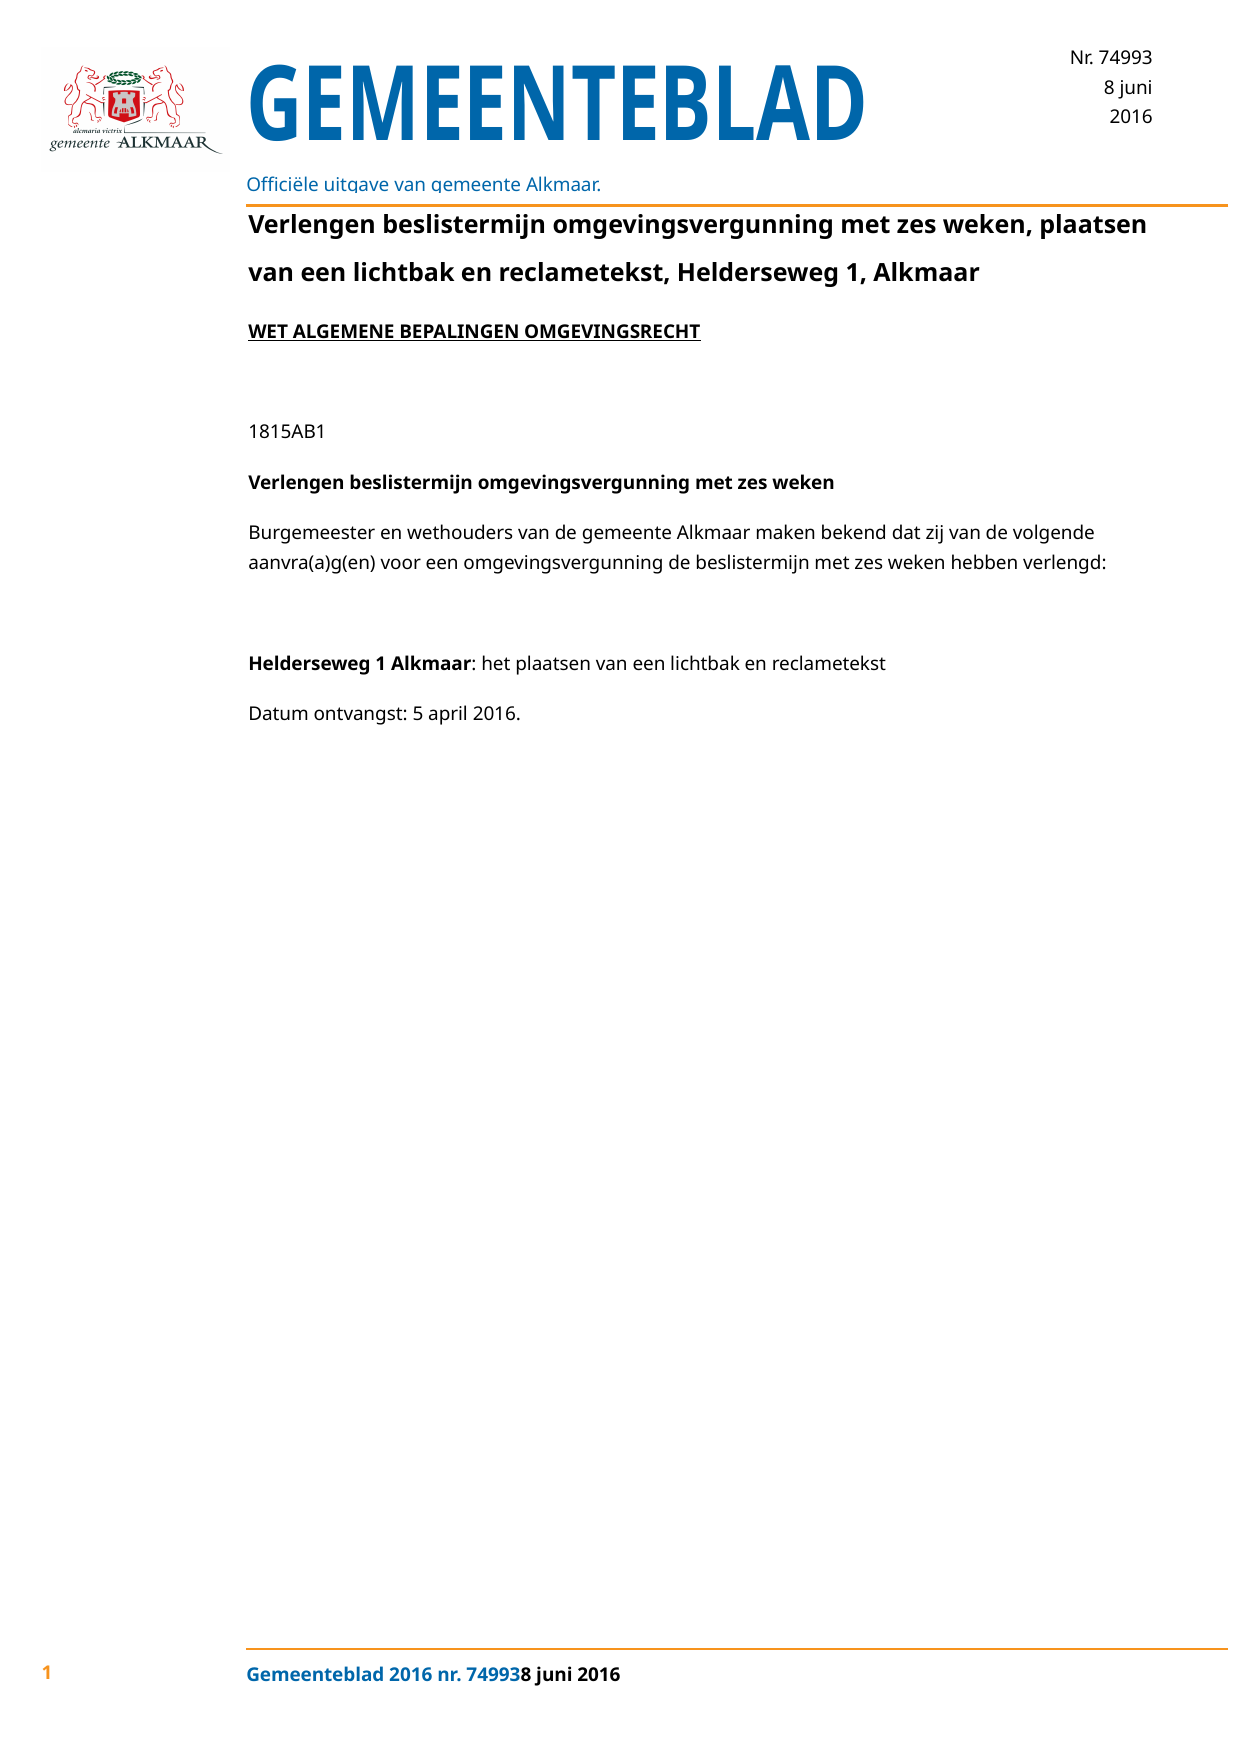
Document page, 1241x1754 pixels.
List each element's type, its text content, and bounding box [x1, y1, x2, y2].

text Datum ontvangst: 5 april 2016. [248, 700, 1152, 726]
text WET ALGEMENE BEPALINGEN OMGEVINGSRECHT [248, 318, 1152, 344]
text Verlengen beslistermijn omgevingsvergunning met zes weken, plaatsen van een lichtbak en reclametekst, Helderseweg 1, Alkmaar [248, 207, 1152, 288]
text Verlengen beslistermijn omgevingsvergunning met zes weken [248, 469, 1152, 495]
picture [41, 47, 231, 172]
text 1815AB1 [248, 419, 1152, 444]
text Burgemeester en wethouders van de gemeente Alkmaar maken bekend dat zij van de volgende aanvra(a)g(en) voor een omgevingsvergunning de beslistermijn met zes weken hebben verlengd: [248, 519, 1152, 575]
text Helderseweg 1 Alkmaar: het plaatsen van een lichtbak en reclametekst [248, 650, 1152, 676]
